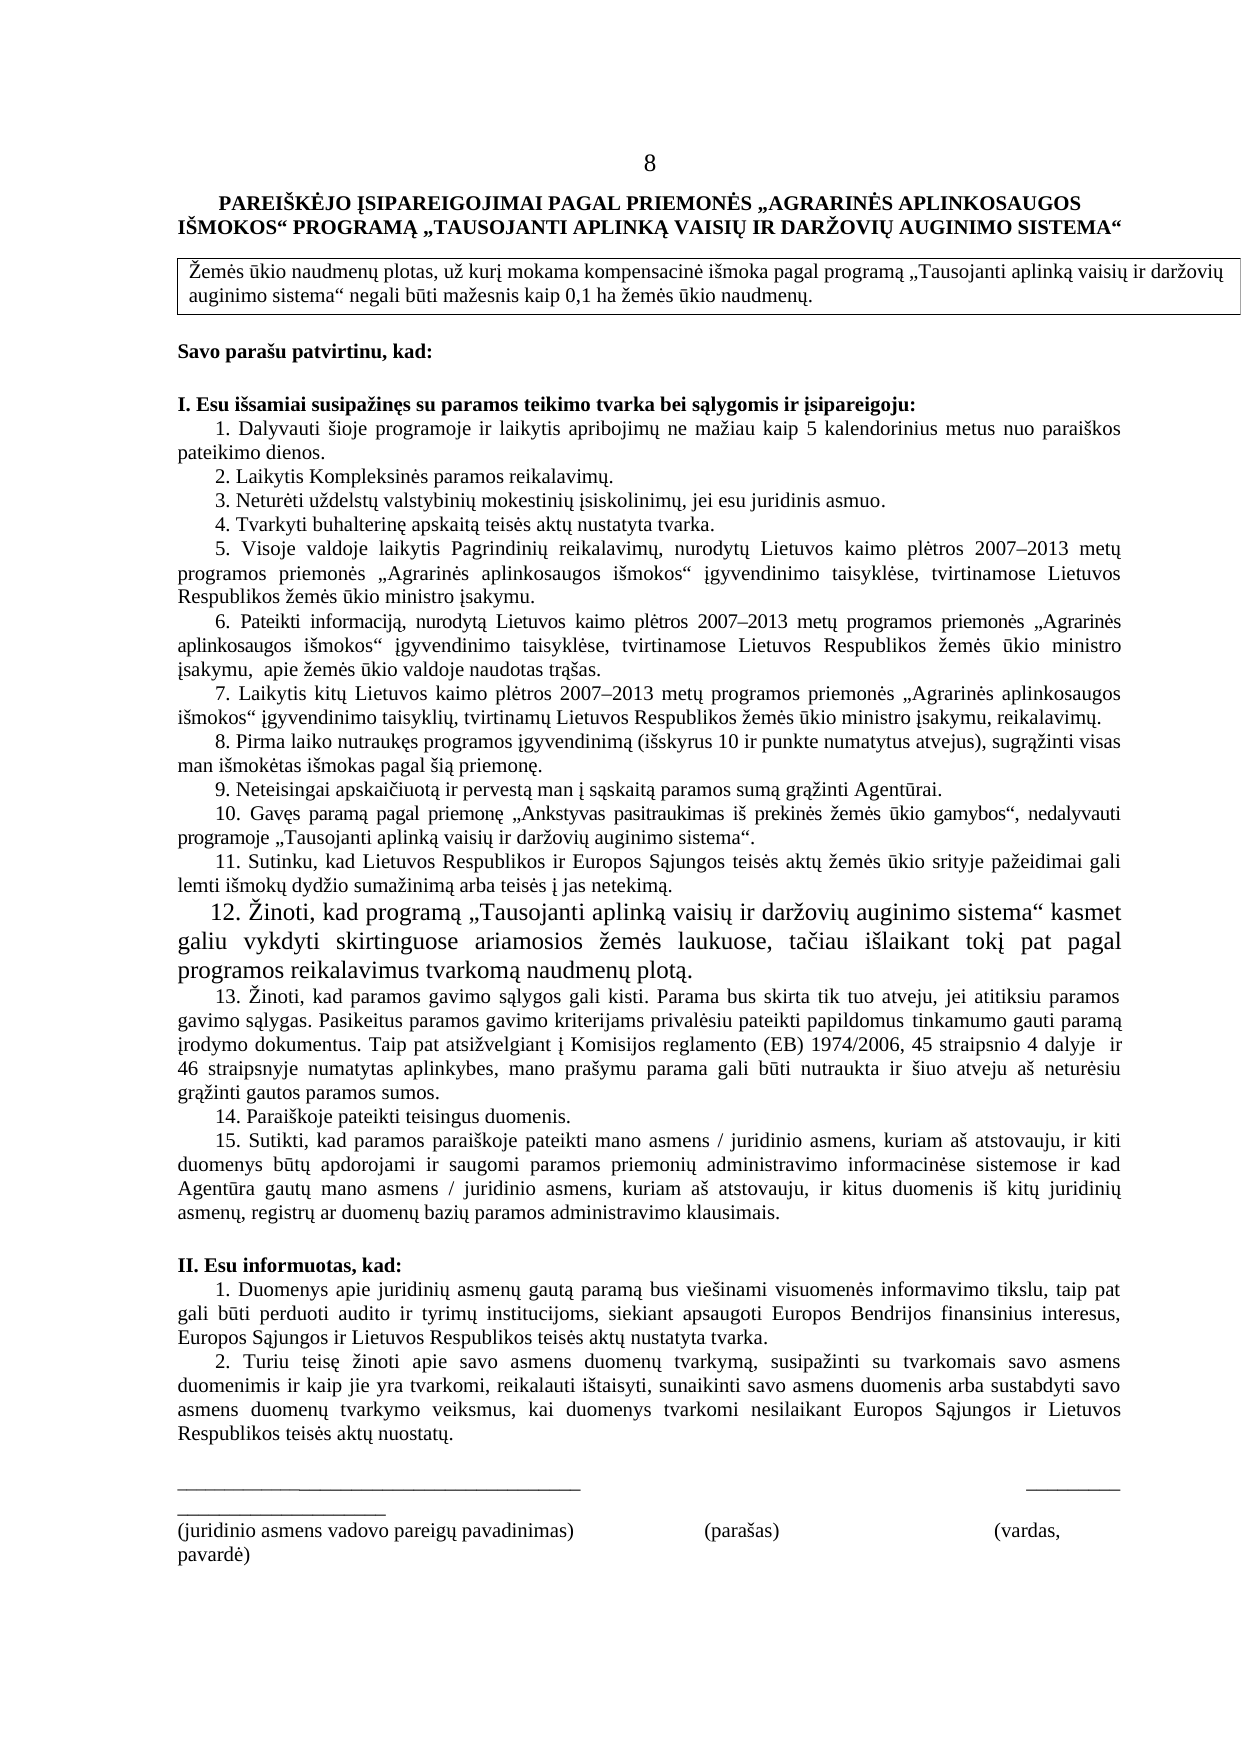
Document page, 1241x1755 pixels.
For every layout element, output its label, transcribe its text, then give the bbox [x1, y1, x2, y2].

text 2. Laikytis Kompleksinės paramos reikalavimų. [177, 464, 1122, 488]
text Savo parašu patvirtinu, kad: [177, 339, 1122, 363]
text 5. Visoje valdoje laikytis Pagrindinių reikalavimų, nurodytų Lietuvos kaimo plėtros 2007–2013 metų programos priemonės „Agrarinės aplinkosaugos išmokos“ įgyvendinimo taisyklėse, tvirtinamose Lietuvos Respublikos žemės ūkio ministro įsakymu. [177, 536, 1122, 608]
text PAREIŠKĖJO ĮSIPAREIGOJIMAI PAGAL PRIEMONĖS „AGRARINĖS APLINKOSAUGOS IŠMOKOS“ PROGRAMĄ „TAUSOJANTI APLINKĄ VAISIŲ IR DARŽOVIŲ AUGINIMO SISTEMA“ [177, 191, 1122, 239]
text (juridinio asmens vadovo pareigų pavadinimas) (parašas) (vardas, pavardė) [177, 1518, 1122, 1566]
text 6. Pateikti informaciją, nurodytą Lietuvos kaimo plėtros 2007–2013 metų programos priemonės „Agrarinės aplinkosaugos išmokos“ įgyvendinimo taisyklėse, tvirtinamose Lietuvos Respublikos žemės ūkio ministro įsakymu, apie žemės ūkio valdoje naudotas trąšas. [177, 608, 1122, 681]
text 2. Turiu teisę žinoti apie savo asmens duomenų tvarkymą, susipažinti su tvarkomais savo asmens duomenimis ir kaip jie yra tvarkomi, reikalauti ištaisyti, sunaikinti savo asmens duomenis arba sustabdyti savo asmens duomenų tvarkymo veiksmus, kai duomenys tvarkomi nesilaikant Europos Sąjungos ir Lietuvos Respublikos teisės aktų nuostatų. [177, 1349, 1122, 1445]
text II. Esu informuotas, kad: [177, 1253, 1122, 1277]
text 3. Neturėti uždelstų valstybinių mokestinių įsiskolinimų, jei esu juridinis asmuo. [177, 488, 1122, 512]
text 15. Sutikti, kad paramos paraiškoje pateikti mano asmens / juridinio asmens, kuriam aš atstovauju, ir kiti duomenys būtų apdorojami ir saugomi paramos priemonių administravimo informacinėse sistemose ir kad Agentūra gautų mano asmens / juridinio asmens, kuriam aš atstovauju, ir kitus duomenis iš kitų juridinių asmenų, registrų ar duomenų bazių paramos administravimo klausimais. [177, 1128, 1122, 1224]
text I. Esu išsamiai susipažinęs su paramos teikimo tvarka bei sąlygomis ir įsipareigoju: [177, 392, 1122, 416]
text 11. Sutinku, kad Lietuvos Respublikos ir Europos Sąjungos teisės aktų žemės ūkio srityje pažeidimai gali lemti išmokų dydžio sumažinimą arba teisės į jas netekimą. [177, 849, 1122, 897]
text 13. Žinoti, kad paramos gavimo sąlygos gali kisti. Parama bus skirta tik tuo atveju, jei atitiksiu paramos gavimo sąlygas. Pasikeitus paramos gavimo kriterijams privalėsiu pateikti papildomus tinkamumo gauti paramą įrodymo dokumentus. Taip pat atsižvelgiant į Komisijos reglamento (EB) 1974/2006, 45 straipsnio 4 dalyje ir 46 straipsnyje numatytas aplinkybes, mano prašymu parama gali būti nutraukta ir šiuo atveju aš neturėsiu grąžinti gautos paramos sumos. [177, 983, 1122, 1104]
table_header Žemės ūkio naudmenų plotas, už kurį mokama kompensacinė išmoka pagal programą „Tausojanti aplinką vaisių ir daržovių auginimo sistema“ negali būti mažesnis kaip 0,1 ha žemės ūkio naudmenų. [178, 259, 1240, 314]
text 14. Paraiškoje pateikti teisingus duomenis. [177, 1104, 1122, 1128]
text 8. Pirma laiko nutraukęs programos įgyvendinimą (išskyrus 10 ir punkte numatytus atvejus), sugrąžinti visas man išmokėtas išmokas pagal šią priemonę. [177, 729, 1122, 777]
text ________________________________________ _________ ____________________ [177, 1469, 1122, 1518]
text 1. Duomenys apie juridinių asmenų gautą paramą bus viešinami visuomenės informavimo tikslu, taip pat gali būti perduoti audito ir tyrimų institucijoms, siekiant apsaugoti Europos Bendrijos finansinius interesus, Europos Sąjungos ir Lietuvos Respublikos teisės aktų nustatyta tvarka. [177, 1277, 1122, 1349]
text 8 [177, 148, 1122, 176]
text 1. Dalyvauti šioje programoje ir laikytis apribojimų ne mažiau kaip 5 kalendorinius metus nuo paraiškos pateikimo dienos. [177, 416, 1122, 464]
text 10. Gavęs paramą pagal priemonę „Ankstyvas pasitraukimas iš prekinės žemės ūkio gamybos“, nedalyvauti programoje „Tausojanti aplinką vaisių ir daržovių auginimo sistema“. [177, 801, 1122, 849]
text 9. Neteisingai apskaičiuotą ir pervestą man į sąskaitą paramos sumą grąžinti Agentūrai. [177, 777, 1122, 801]
text 12. Žinoti, kad programą „Tausojanti aplinką vaisių ir daržovių auginimo sistema“ kasmet galiu vykdyti skirtinguose ariamosios žemės laukuose, tačiau išlaikant tokį pat pagal programos reikalavimus tvarkomą naudmenų plotą. [177, 897, 1122, 983]
text 4. Tvarkyti buhalterinę apskaitą teisės aktų nustatyta tvarka. [177, 512, 1122, 536]
text 7. Laikytis kitų Lietuvos kaimo plėtros 2007–2013 metų programos priemonės „Agrarinės aplinkosaugos išmokos“ įgyvendinimo taisyklių, tvirtinamų Lietuvos Respublikos žemės ūkio ministro įsakymu, reikalavimų. [177, 681, 1122, 729]
